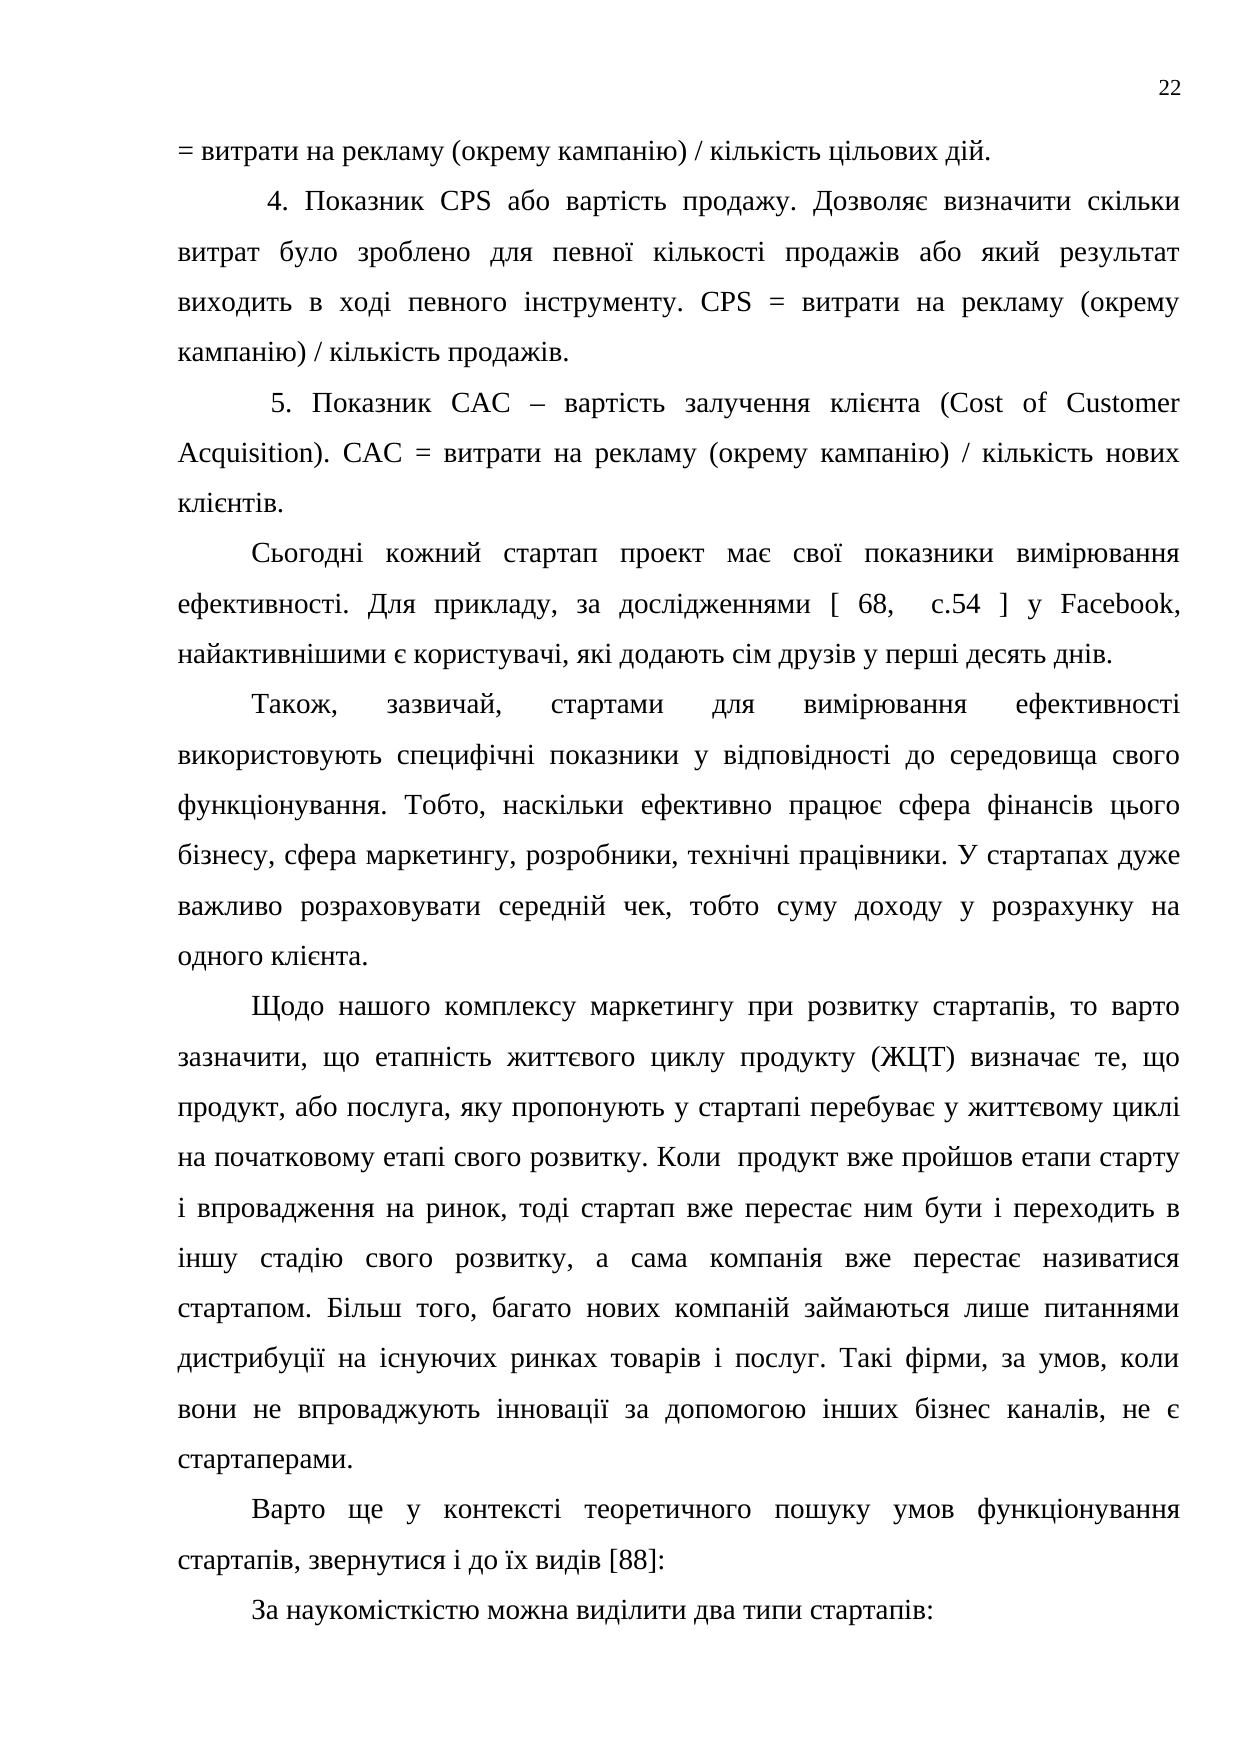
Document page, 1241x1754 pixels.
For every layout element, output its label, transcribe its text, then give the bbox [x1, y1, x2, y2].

text Сьогодні кожний стартап проект має свої показники вимірювання ефективності. Для прикладу, за дослідженнями [ 68, с.54 ] у Facebook, найактивнішими є користувачі, які додають сім друзів у перші десять днів. [177, 536, 1181, 670]
text 5. Показник CAC – вартість залучення клієнта (Cost of Customer Acquisition). САС = витрати на рекламу (окрему кампанію) / кількість нових клієнтів. [177, 385, 1181, 519]
text Варто ще у контексті теоретичного пошуку умов функціонування стартапів, звернутися і до їх видів [88]: [177, 1492, 1181, 1575]
text Також, зазвичай, стартами для вимірювання ефективності використовують специфічні показники у відповідності до середовища свого функціонування. Тобто, наскільки ефективно працює сфера фінансів цього бізнесу, сфера маркетингу, розробники, технічні працівники. У стартапах дуже важливо розраховувати середній чек, тобто суму доходу у розрахунку на одного клієнта. [177, 687, 1181, 972]
text = витрати на рекламу (окрему кампанію) / кількість цільових дій. [177, 133, 1181, 167]
text Щодо нашого комплексу маркетингу при розвитку стартапів, то варто зазначити, що етапність життєвого циклу продукту (ЖЦТ) визначає те, що продукт, або послуга, яку пропонують у стартапі перебуває у життєвому циклі на початковому етапі свого розвитку. Коли продукт вже пройшов етапи старту і впровадження на ринок, тоді стартап вже перестає ним бути і переходить в іншу стадію свого розвитку, а сама компанія вже перестає називатися стартапом. Більш того, багато нових компаній займаються лише питаннями дистрибуції на існуючих ринках товарів і послуг. Такі фірми, за умов, коли вони не впроваджують інновації за допомогою інших бізнес каналів, не є стартаперами. [177, 988, 1181, 1475]
text 4. Показник CPS або вартість продажу. Дозволяє визначити скільки витрат було зроблено для певної кількості продажів або який результат виходить в ході певного інструменту. CPS = витрати на рекламу (окрему кампанію) / кількість продажів. [177, 183, 1181, 368]
text За наукомісткістю можна виділити два типи стартапів: [177, 1592, 1181, 1626]
